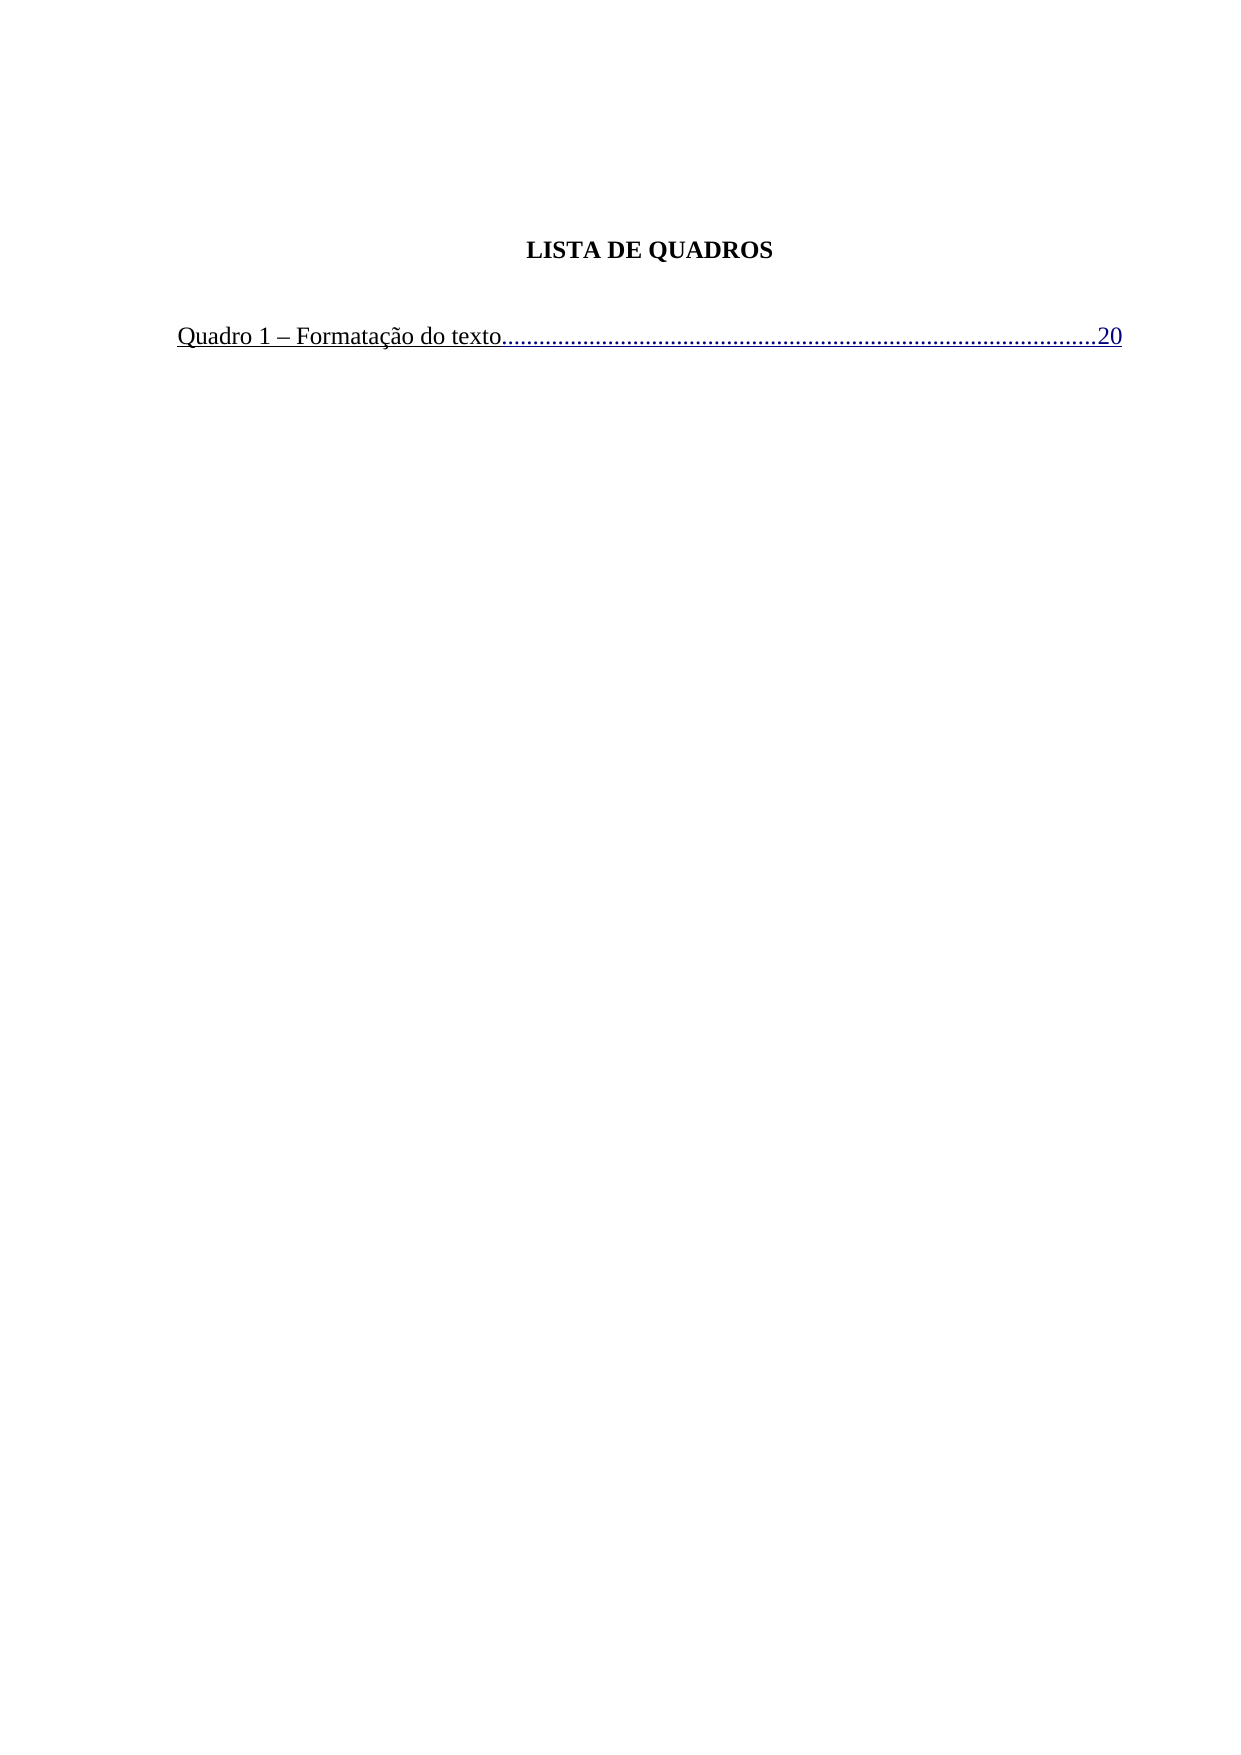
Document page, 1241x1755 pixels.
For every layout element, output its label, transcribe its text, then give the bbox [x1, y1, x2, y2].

text Quadro 1 – Formatação do texto 20 [177, 321, 1122, 346]
subtitle LISTA DE QUADROS [177, 235, 1122, 263]
